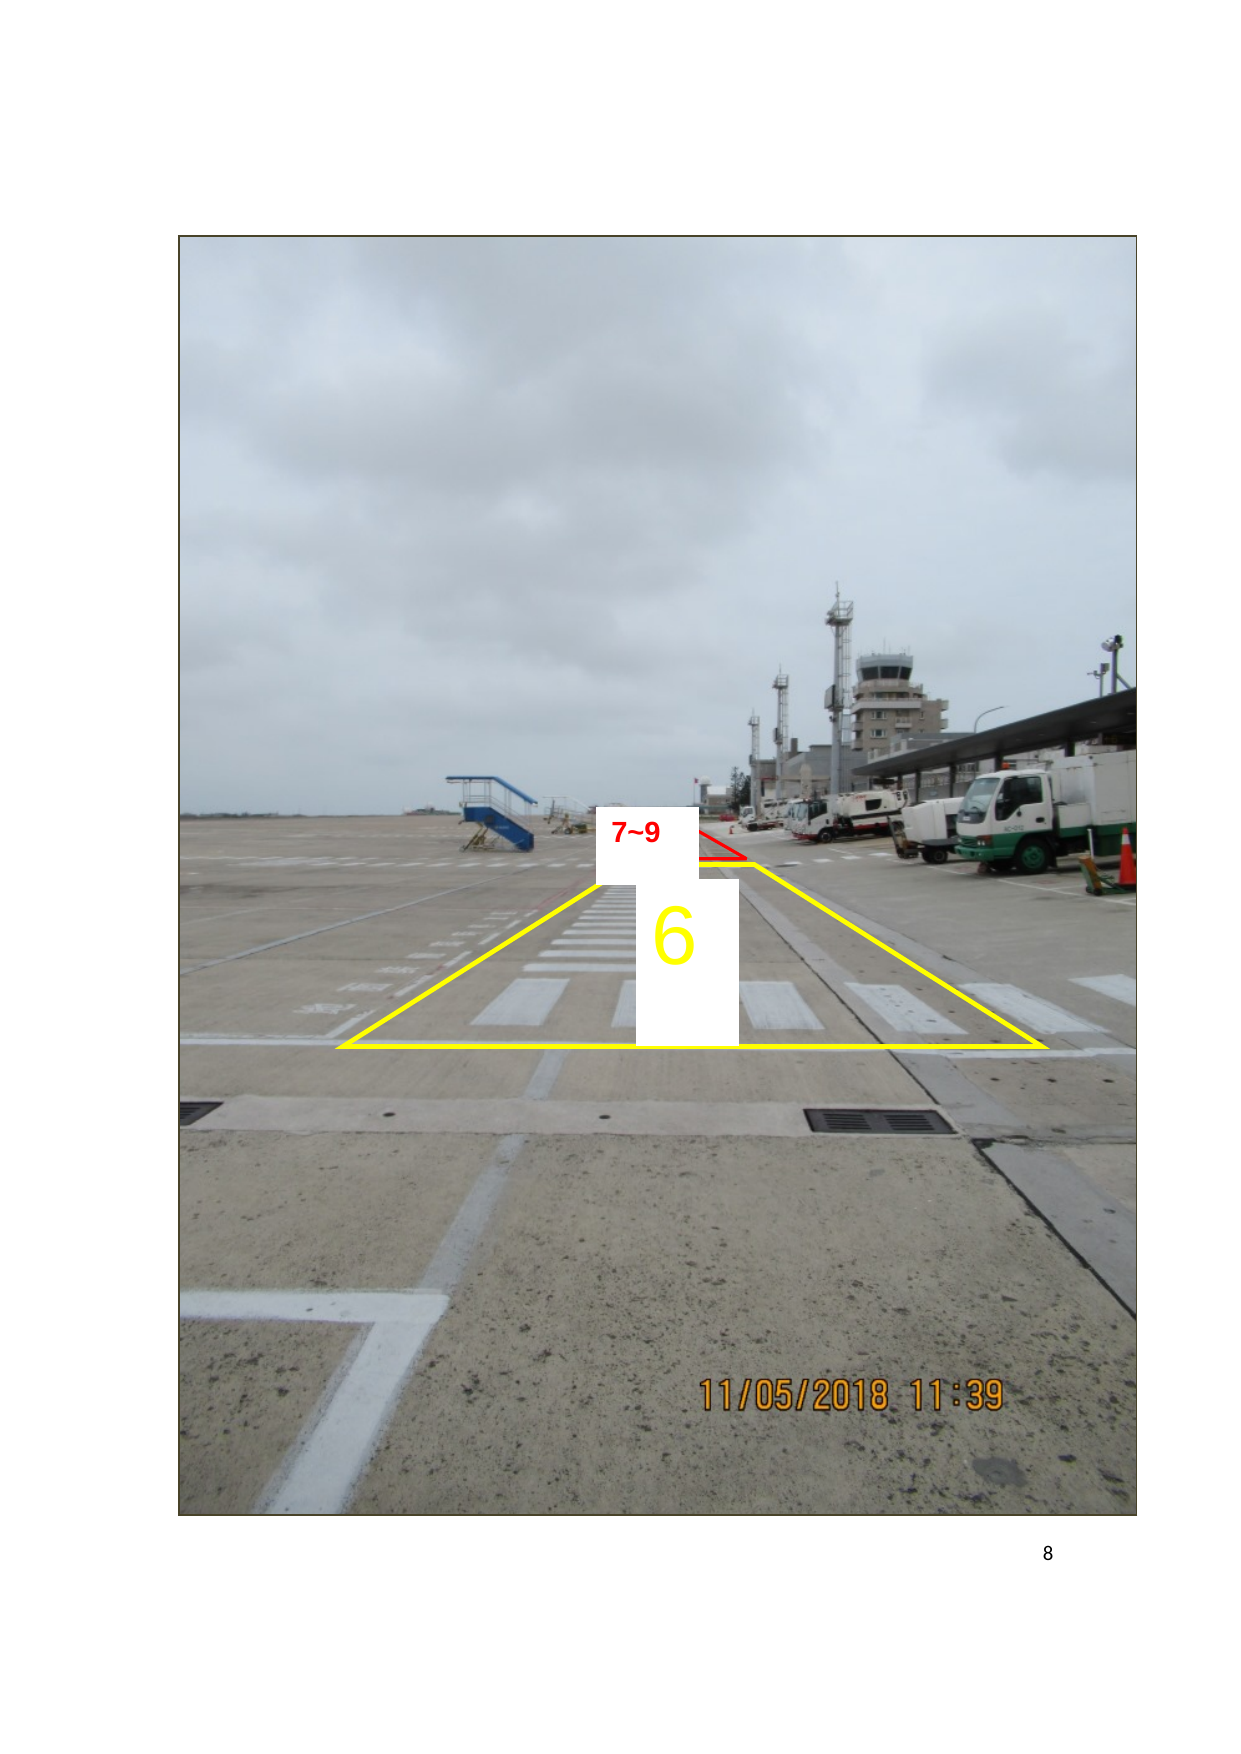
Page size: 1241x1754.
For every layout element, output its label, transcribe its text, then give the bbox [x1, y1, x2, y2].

text 6 [651, 886, 724, 982]
text 7~9 [611, 815, 684, 848]
